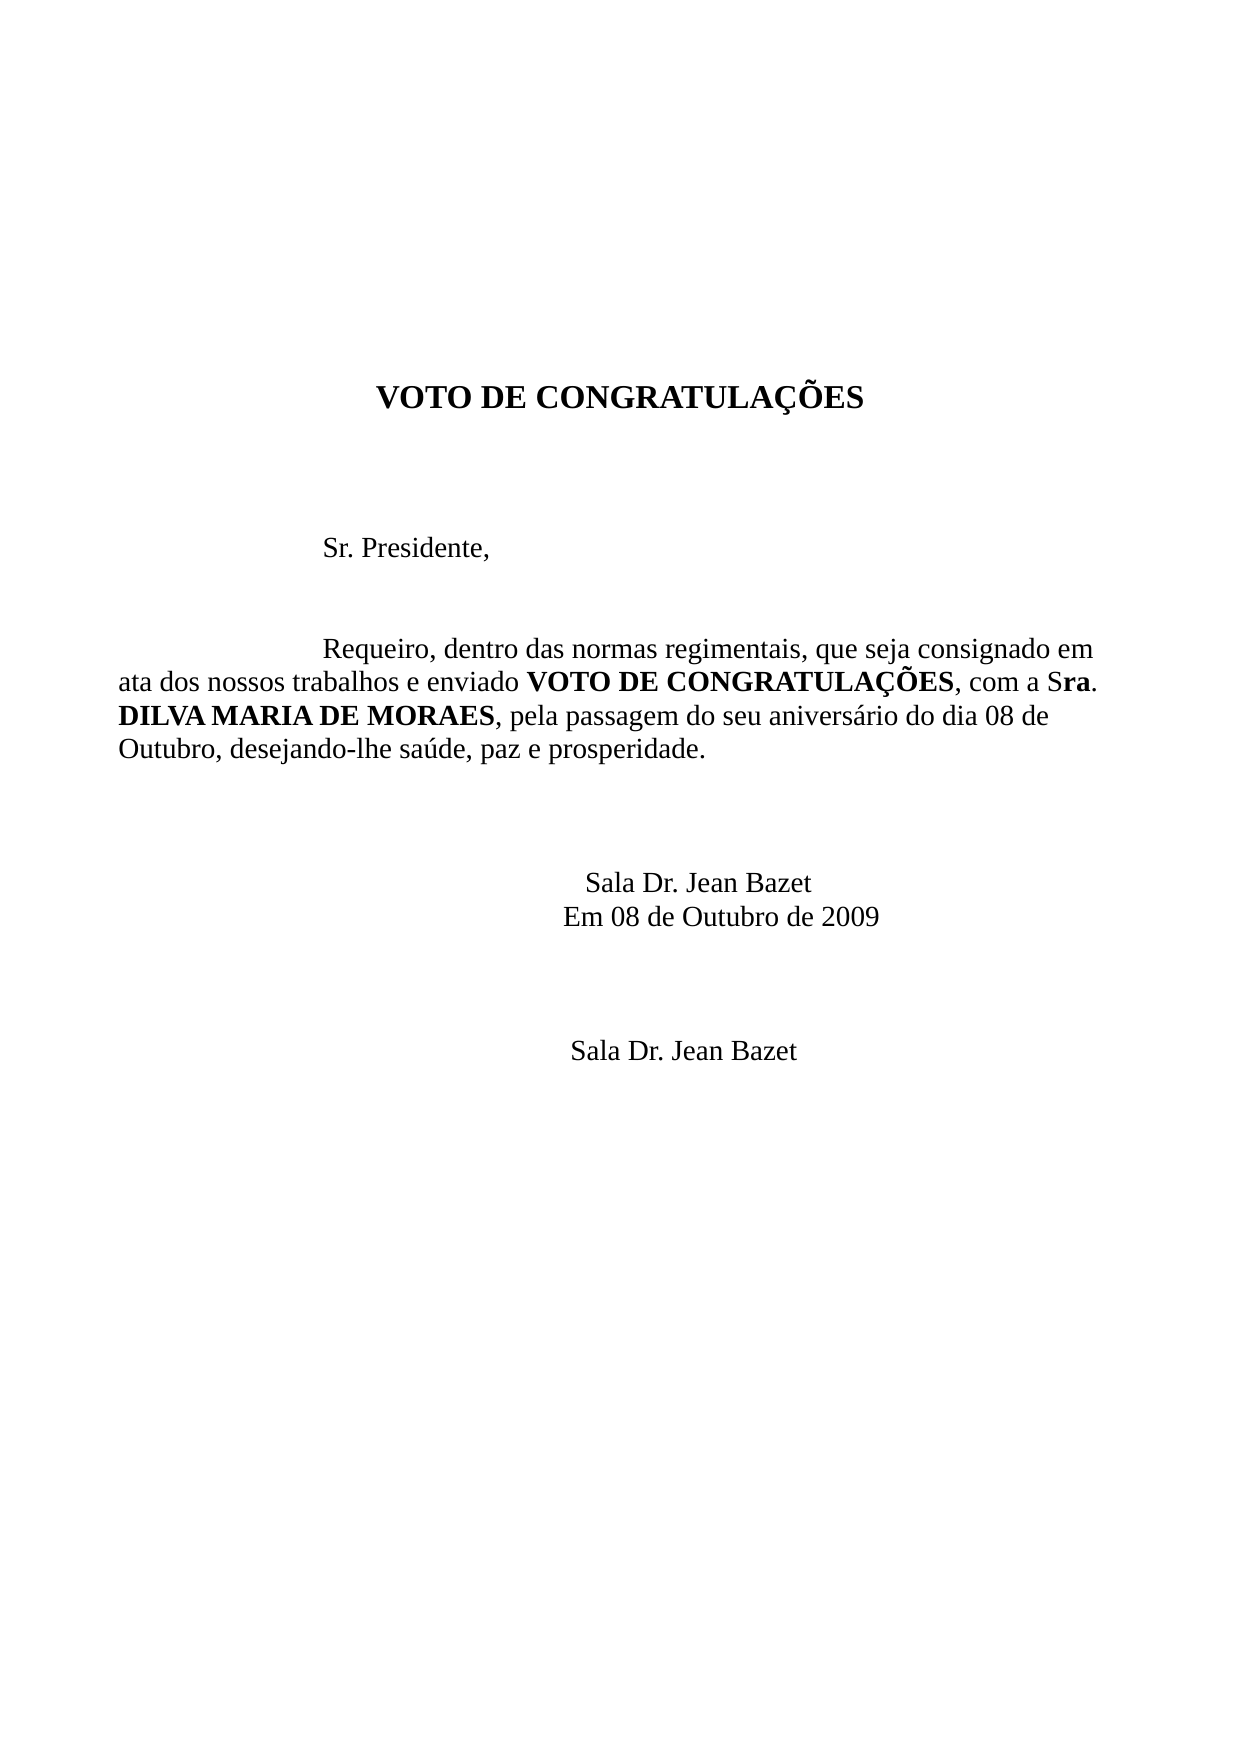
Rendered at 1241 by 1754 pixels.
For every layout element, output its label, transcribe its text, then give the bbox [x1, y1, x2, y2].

text Sala Dr. Jean Bazet [118, 1033, 1122, 1067]
text Sr. Presidente, [118, 530, 1122, 564]
text Em 08 de Outubro de 2009 [118, 899, 1122, 933]
text VOTO DE CONGRATULAÇÕES [118, 377, 1122, 415]
text Sala Dr. Jean Bazet [118, 866, 1122, 899]
text Requeiro, dentro das normas regimentais, que seja consignado em ata dos nossos trabalhos e enviado VOTO DE CONGRATULAÇÕES, com a Sra. DILVA MARIA DE MORAES, pela passagem do seu aniversário do dia 08 de Outubro, desejando-lhe saúde, paz e prosperidade. [118, 631, 1122, 765]
